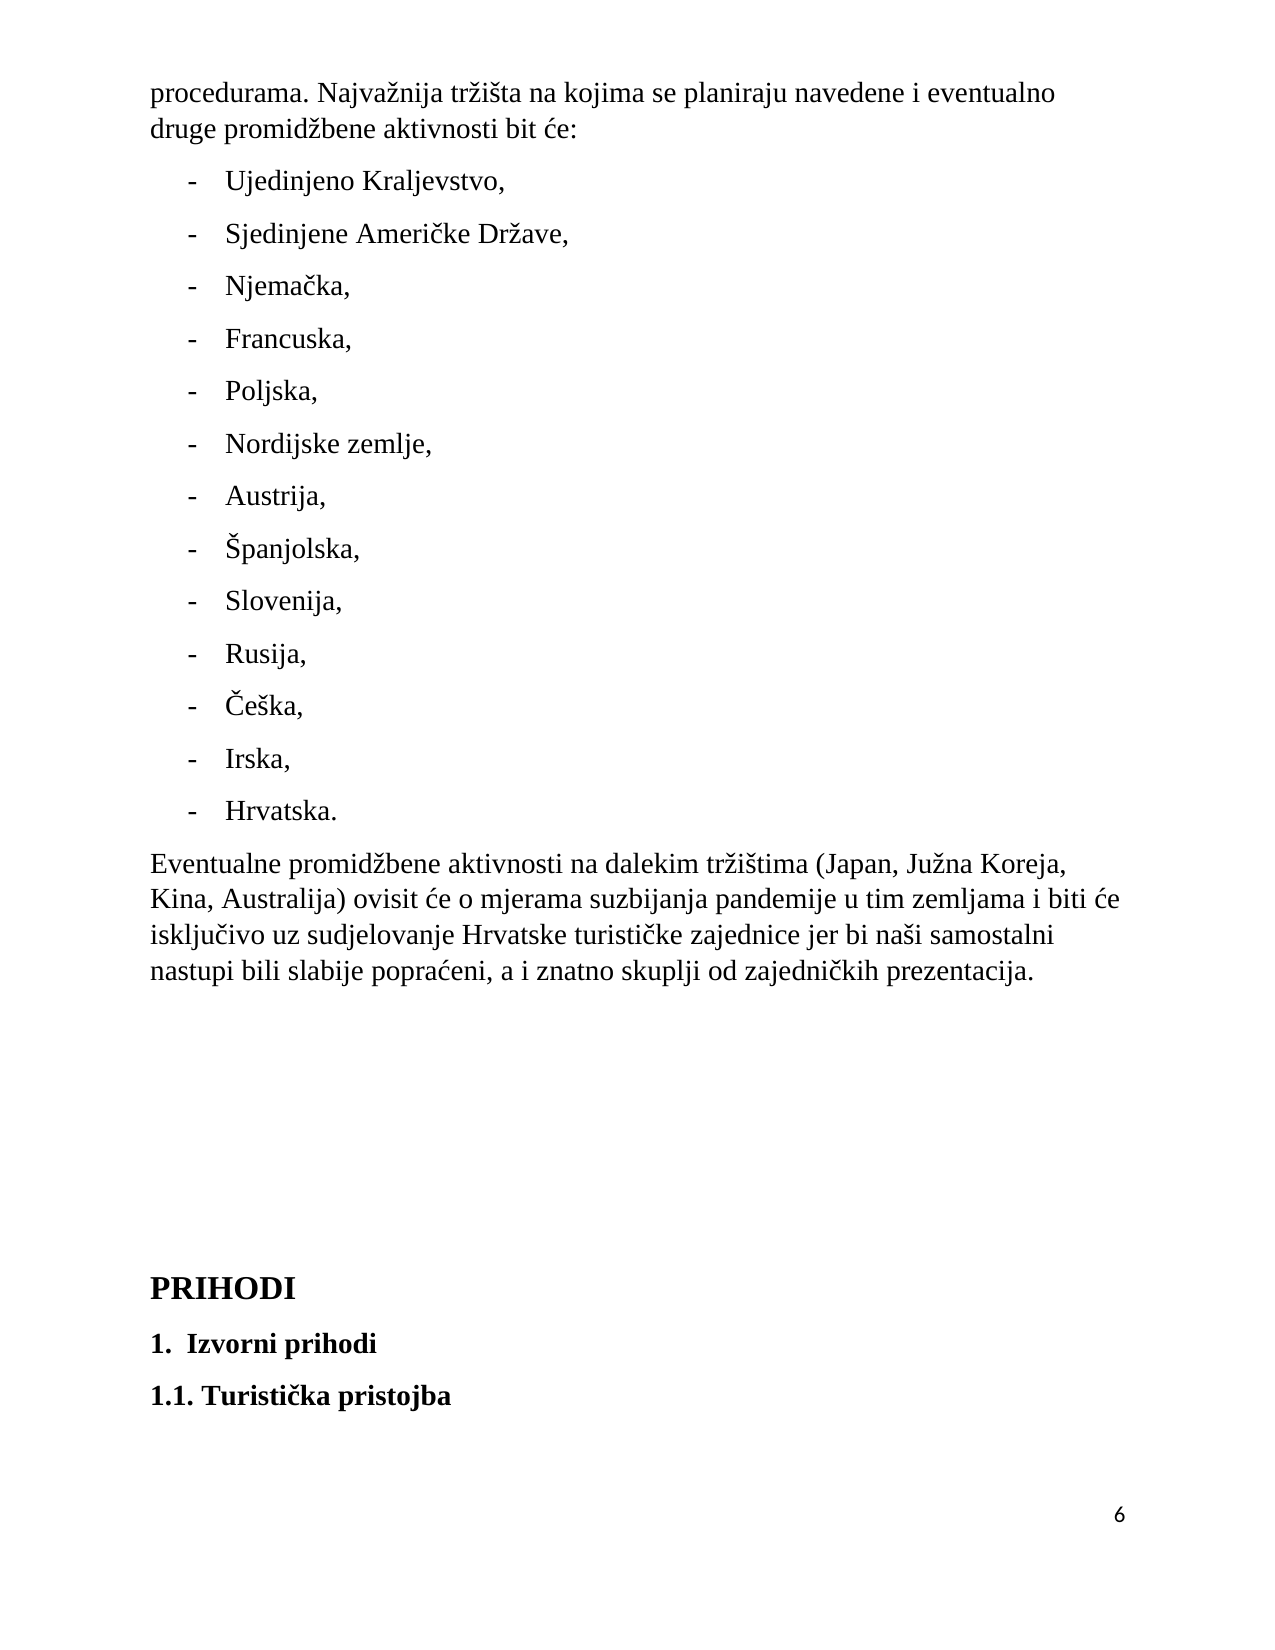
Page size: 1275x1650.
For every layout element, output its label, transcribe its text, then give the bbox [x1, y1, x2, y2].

list Slovenija, [187, 583, 1125, 617]
list Njemačka, [187, 268, 1125, 302]
list Sjedinjene Američke Države, [187, 216, 1125, 249]
text 1.1. Turistička pristojba [150, 1378, 1125, 1412]
list Irska, [187, 741, 1125, 774]
text PRIHODI [150, 1268, 1125, 1307]
list Poljska, [187, 373, 1125, 407]
list Ujedinjeno Kraljevstvo, [187, 163, 1125, 197]
list Francuska, [187, 321, 1125, 354]
list Češka, [187, 688, 1125, 722]
text 1. Izvorni prihodi [150, 1326, 1125, 1359]
text Eventualne promidžbene aktivnosti na dalekim tržištima (Japan, Južna Koreja, Kina, Australija) ovisit će o mjerama suzbijanja pandemije u tim zemljama i biti će isključivo uz sudjelovanje Hrvatske turističke zajednice jer bi naši samostalni nastupi bili slabije popraćeni, a i znatno skuplji od zajedničkih prezentacija. [150, 846, 1125, 987]
list Rusija, [187, 636, 1125, 669]
list Austrija, [187, 478, 1125, 512]
text procedurama. Najvažnija tržišta na kojima se planiraju navedene i eventualno druge promidžbene aktivnosti bit će: [150, 75, 1125, 144]
list Hrvatska. [187, 793, 1125, 827]
list Španjolska, [187, 531, 1125, 564]
list Nordijske zemlje, [187, 426, 1125, 459]
